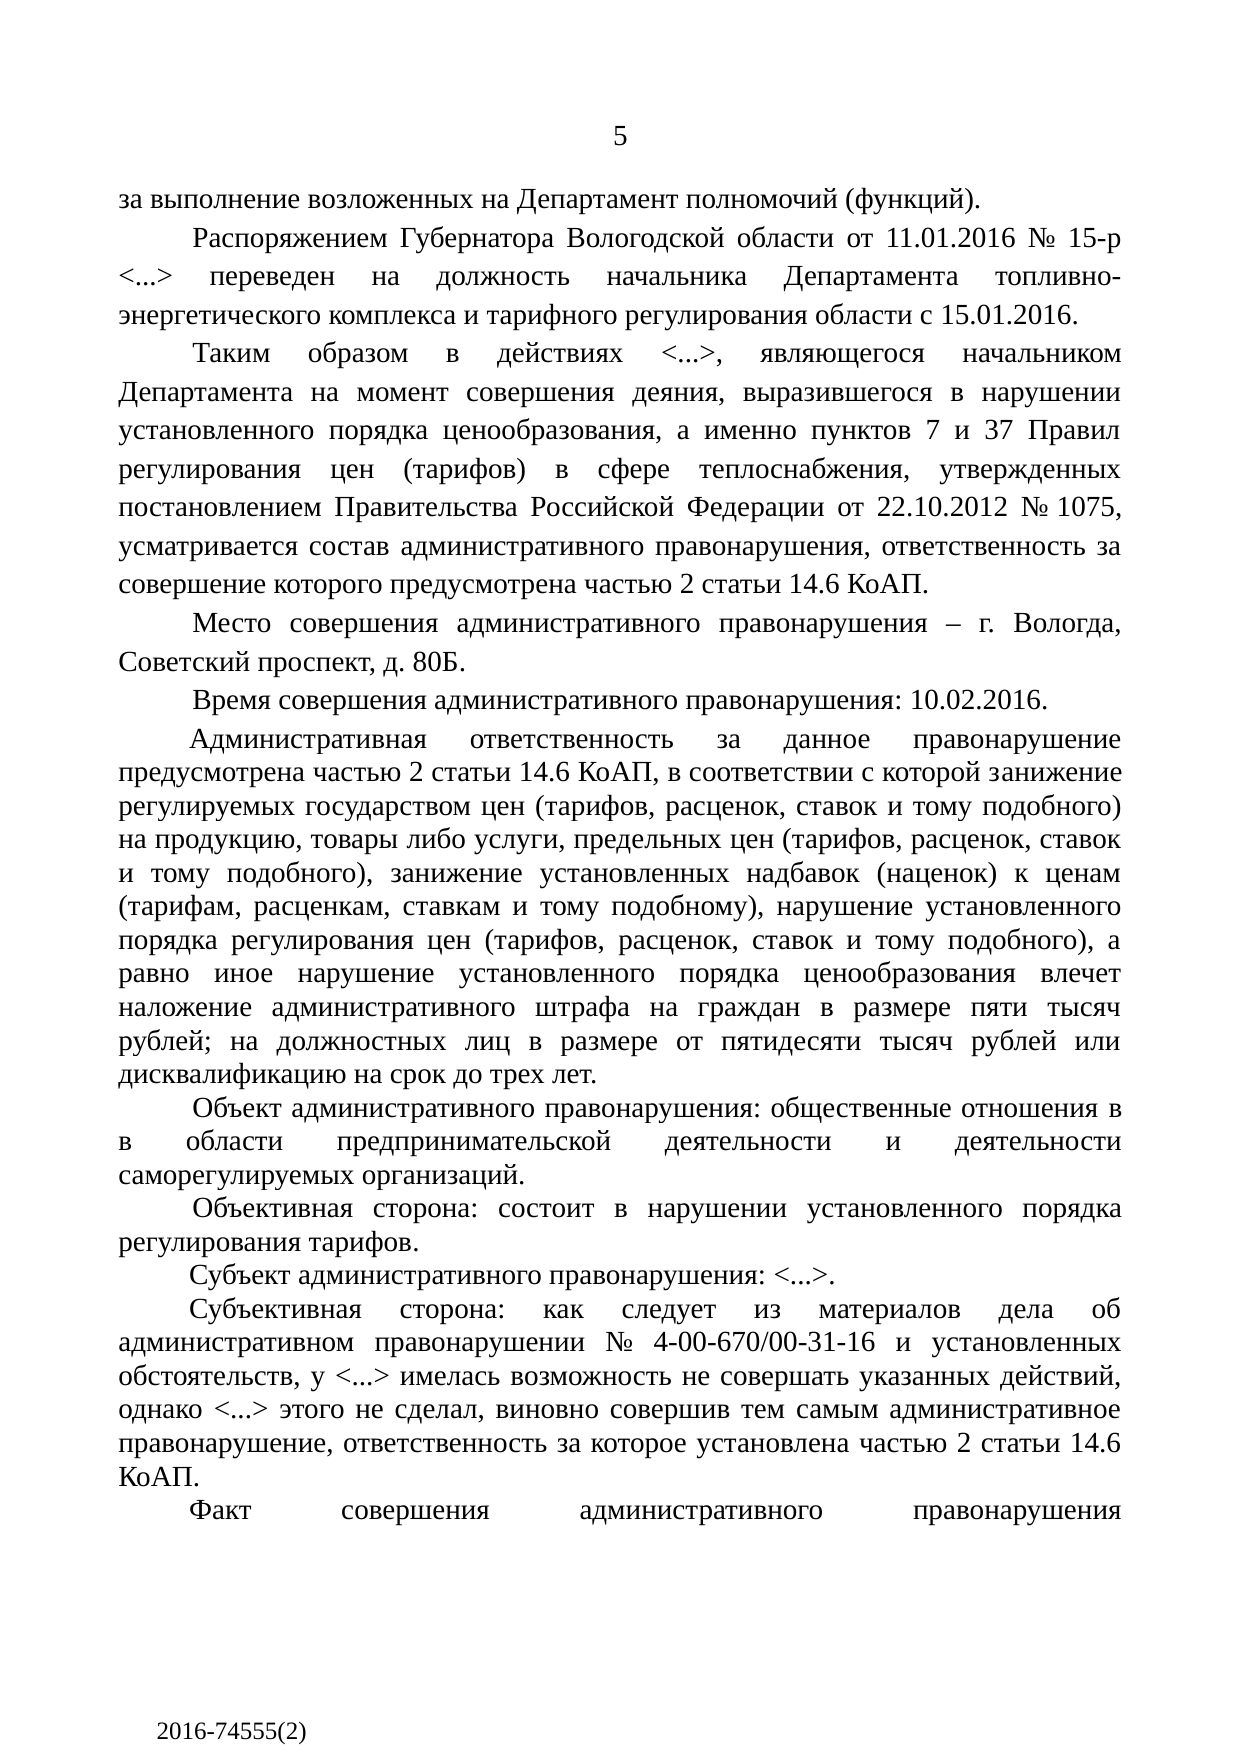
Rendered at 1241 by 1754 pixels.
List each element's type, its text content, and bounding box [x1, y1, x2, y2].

text Объект административного правонарушения: общественные отношения в в области предпринимательской деятельности и деятельности саморегулируемых организаций. [118, 1090, 1122, 1190]
text Объективная сторона: состоит в нарушении установленного порядка регулирования тарифов. [118, 1190, 1122, 1257]
text Субъективная сторона: как следует из материалов дела об административном правонарушении № 4-00-670/00-31-16 и установленных обстоятельств, у <...> имелась возможность не совершать указанных действий, однако <...> этого не сделал, виновно совершив тем самым административное правонарушение, ответственность за которое установлена частью 2 статьи 14.6 КоАП. [118, 1291, 1122, 1492]
text Таким образом в действиях <...>, являющегося начальником Департамента на момент совершения деяния, выразившегося в нарушении установленного порядка ценообразования, а именно пунктов 7 и 37 Правил регулирования цен (тарифов) в сфере теплоснабжения, утвержденных постановлением Правительства Российской Федерации от 22.10.2012 № 1075, усматривается состав административного правонарушения, ответственность за совершение которого предусмотрена частью 2 статьи 14.6 КоАП. [118, 335, 1122, 600]
text Факт совершения административного правонарушения [118, 1492, 1122, 1526]
text Распоряжением Губернатора Вологодской области от 11.01.2016 № 15-р <...> переведен на должность начальника Департамента топливно-энергетического комплекса и тарифного регулирования области с 15.01.2016. [118, 220, 1122, 330]
text Административная ответственность за данное правонарушение предусмотрена частью 2 статьи 14.6 КоАП, в соответствии с которой занижение регулируемых государством цен (тарифов, расценок, ставок и тому подобного) на продукцию, товары либо услуги, предельных цен (тарифов, расценок, ставок и тому подобного), занижение установленных надбавок (наценок) к ценам (тарифам, расценкам, ставкам и тому подобному), нарушение установленного порядка регулирования цен (тарифов, расценок, ставок и тому подобного), а равно иное нарушение установленного порядка ценообразования влечет наложение административного штрафа на граждан в размере пяти тысяч рублей; на должностных лиц в размере от пятидесяти тысяч рублей или дисквалификацию на срок до трех лет. [118, 721, 1122, 1090]
text Субъект административного правонарушения: <...>. [118, 1257, 1122, 1291]
text Время совершения административного правонарушения: 10.02.2016. [118, 682, 1122, 716]
text Место совершения административного правонарушения – г. Вологда, Советский проспект, д. 80Б. [118, 605, 1122, 677]
text за выполнение возложенных на Департамент полномочий (функций). [118, 181, 1122, 215]
